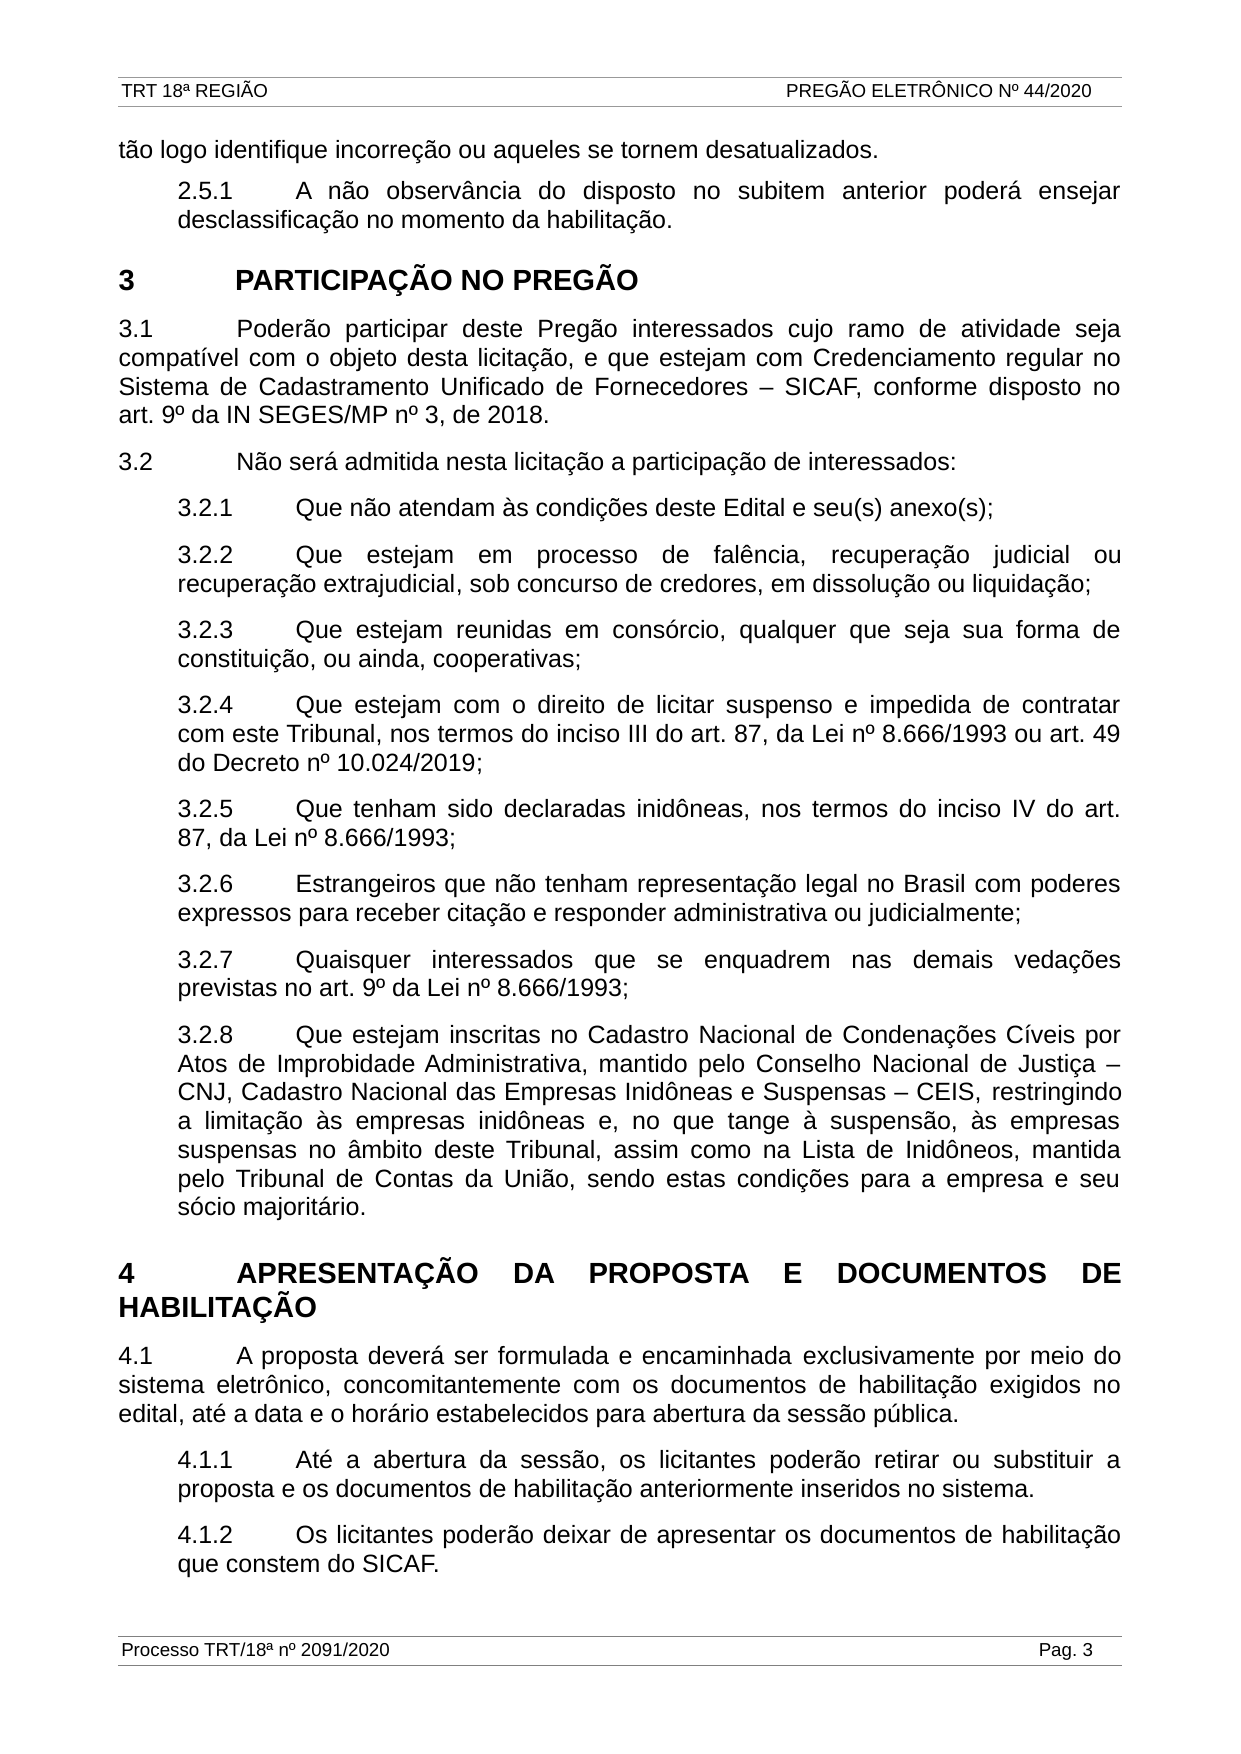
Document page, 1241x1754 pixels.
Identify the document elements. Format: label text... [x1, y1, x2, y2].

list 4.1.2 Os licitantes poderão deixar de apresentar os documentos de habilitação que constem do SICAF. [177, 1521, 1122, 1578]
text 4 APRESENTAÇÃO DA PROPOSTA E DOCUMENTOS DE HABILITAÇÃO [118, 1257, 1122, 1324]
text 4.1 A proposta deverá ser formulada e encaminhada exclusivamente por meio do sistema eletrônico, concomitantemente com os documentos de habilitação exigidos no edital, até a data e o horário estabelecidos para abertura da sessão pública. [118, 1341, 1122, 1428]
text 3 PARTICIPAÇÃO NO PREGÃO [118, 263, 1122, 297]
text tão logo identifique incorreção ou aqueles se tornem desatualizados. [118, 136, 1122, 164]
text 3.2.3 Que estejam reunidas em consórcio, qualquer que seja sua forma de constituição, ou ainda, cooperativas; [177, 615, 1122, 673]
text 3.2.4 Que estejam com o direito de licitar suspenso e impedida de contratar com este Tribunal, nos termos do inciso III do art. 87, da Lei nº 8.666/1993 ou art. 49 do Decreto nº 10.024/2019; [177, 690, 1122, 777]
text 3.2.1 Que não atendam às condições deste Edital e seu(s) anexo(s); [177, 493, 1122, 522]
text 3.2.5 Que tenham sido declaradas inidôneas, nos termos do inciso IV do art. 87, da Lei nº 8.666/1993; [177, 794, 1122, 852]
text 2.5.1 A não observância do disposto no subitem anterior poderá ensejar desclassificação no momento da habilitação. [177, 176, 1122, 233]
text 3.2.8 Que estejam inscritas no Cadastro Nacional de Condenações Cíveis por Atos de Improbidade Administrativa, mantido pelo Conselho Nacional de Justiça – CNJ, Cadastro Nacional das Empresas Inidôneas e Suspensas – CEIS, restringindo a limitação às empresas inidôneas e, no que tange à suspensão, às empresas suspensas no âmbito deste Tribunal, assim como na Lista de Inidôneos, mantida pelo Tribunal de Contas da União, sendo estas condições para a empresa e seu sócio majoritário. [177, 1020, 1122, 1221]
text 3.2.6 Estrangeiros que não tenham representação legal no Brasil com poderes expressos para receber citação e responder administrativa ou judicialmente; [177, 869, 1122, 927]
text 3.1 Poderão participar deste Pregão interessados cujo ramo de atividade seja compatível com o objeto desta licitação, e que estejam com Credenciamento regular no Sistema de Cadastramento Unificado de Fornecedores – SICAF, conforme disposto no art. 9º da IN SEGES/MP nº 3, de 2018. [118, 314, 1122, 429]
text 3.2.7 Quaisquer interessados que se enquadrem nas demais vedações previstas no art. 9º da Lei nº 8.666/1993; [177, 945, 1122, 1002]
list 4.1.1 Até a abertura da sessão, os licitantes poderão retirar ou substituir a proposta e os documentos de habilitação anteriormente inseridos no sistema. [177, 1445, 1122, 1503]
text 3.2 Não será admitida nesta licitação a participação de interessados: [118, 447, 1122, 476]
text 3.2.2 Que estejam em processo de falência, recuperação judicial ou recuperação extrajudicial, sob concurso de credores, em dissolução ou liquidação; [177, 540, 1122, 597]
